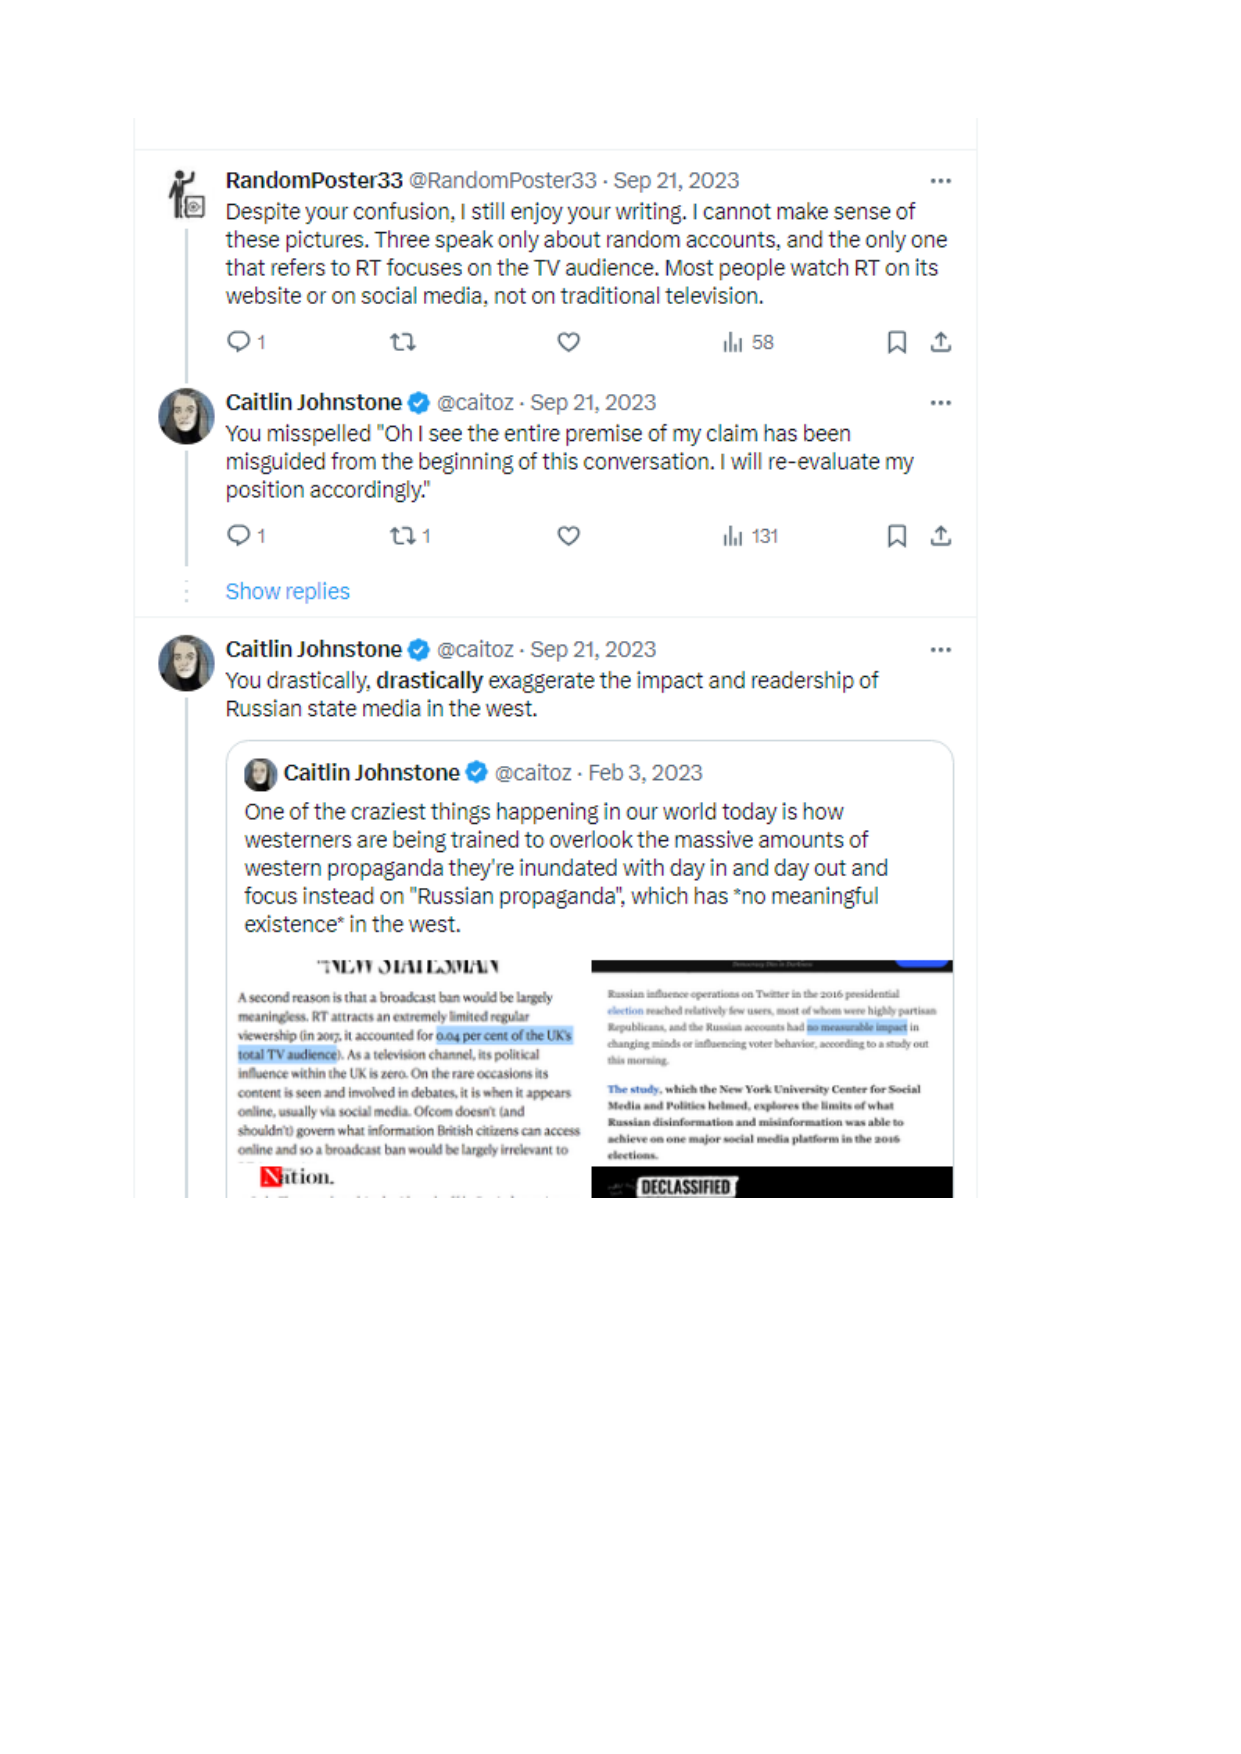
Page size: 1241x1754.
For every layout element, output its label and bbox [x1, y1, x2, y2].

picture [118, 118, 1000, 1198]
